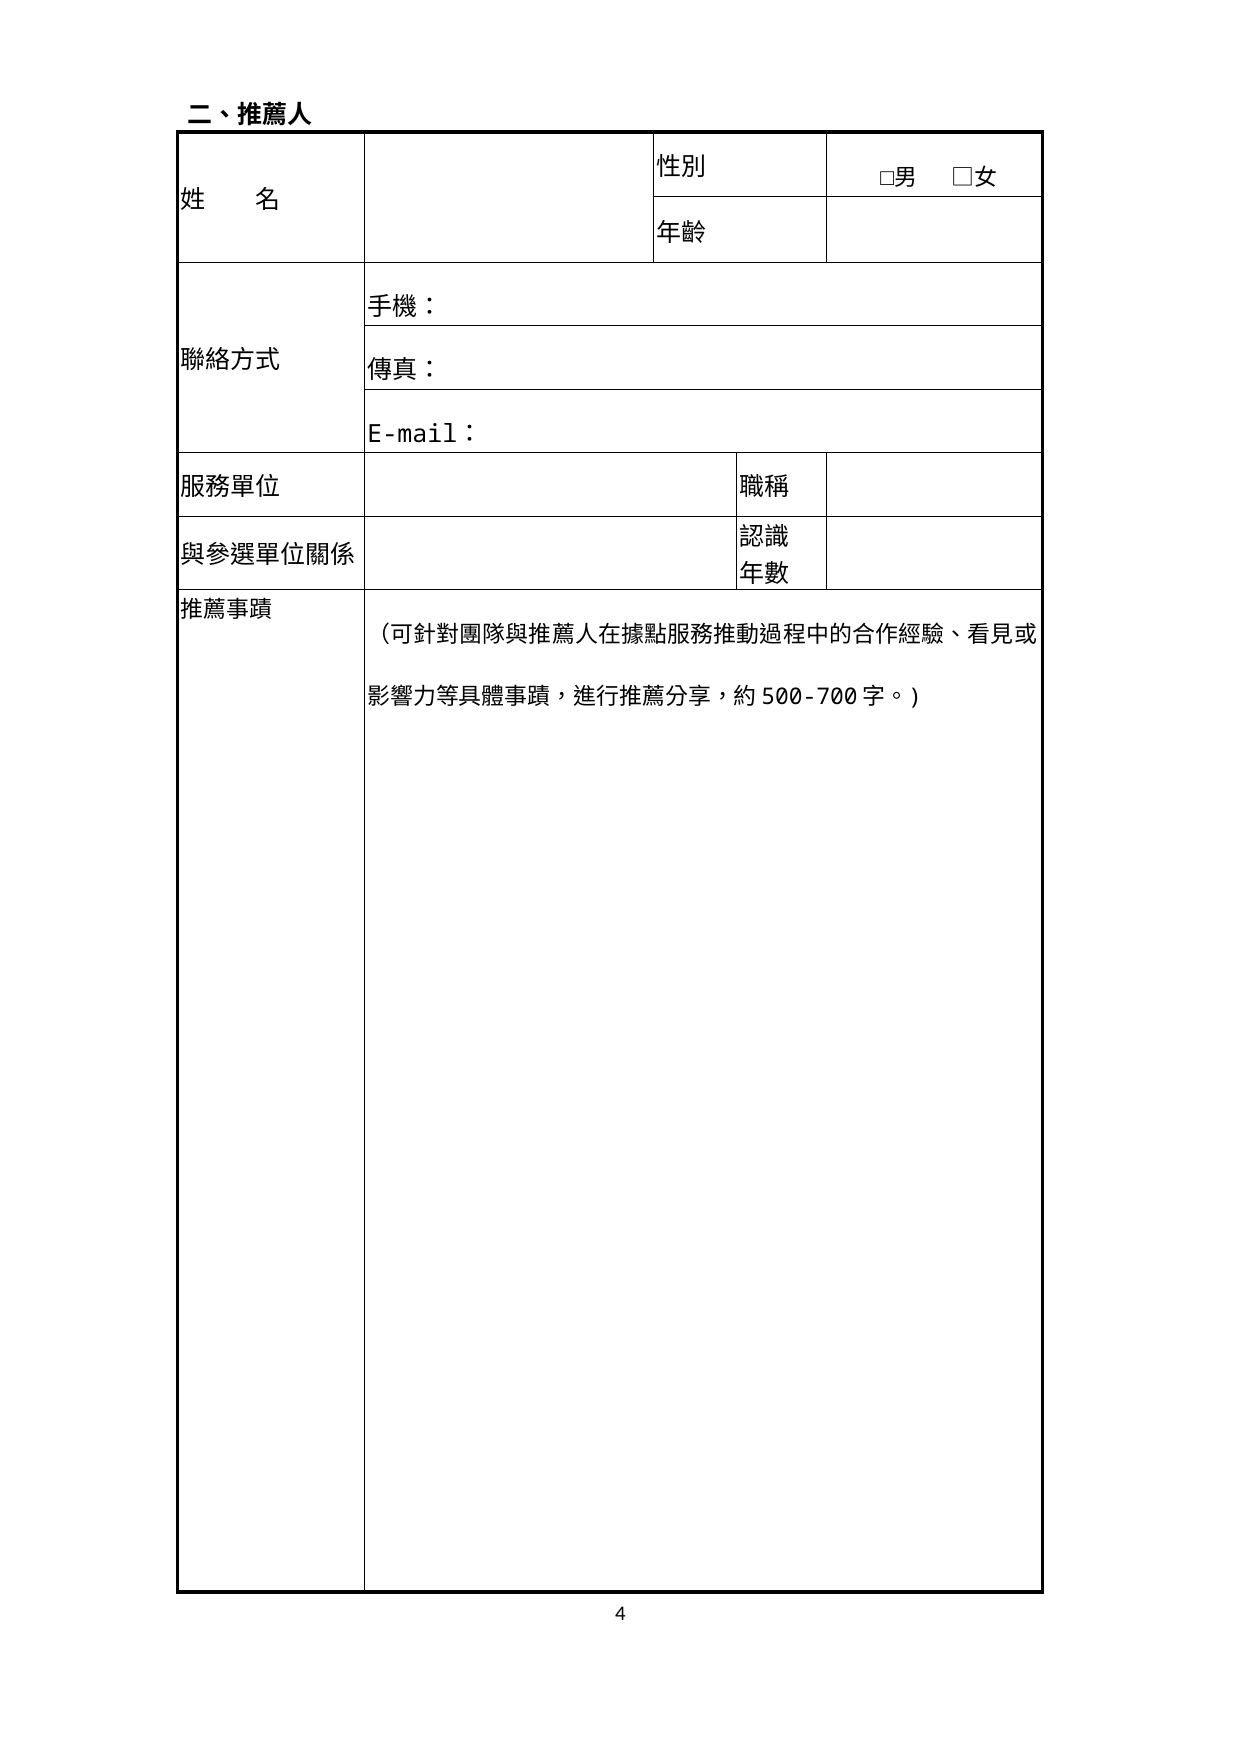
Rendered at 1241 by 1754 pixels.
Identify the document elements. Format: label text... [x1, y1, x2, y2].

table_cell [827, 197, 1041, 262]
table_cell 與參選單位關係 [179, 517, 364, 589]
table_cell [365, 453, 736, 516]
table_header □男 □女 [827, 134, 1041, 196]
table_cell 聯絡方式 [179, 263, 364, 452]
table_cell 年齡 [654, 197, 826, 262]
table_cell 職稱 [737, 453, 826, 516]
table_cell 認識 年數 [737, 517, 826, 589]
table_header [365, 134, 653, 262]
table_header 性別 [654, 134, 826, 196]
table_cell 推薦事蹟 [179, 590, 364, 1590]
text 二、推薦人 [187, 94, 1053, 130]
table_cell 服務單位 [179, 453, 364, 516]
table_cell [365, 517, 736, 589]
table_cell [827, 453, 1041, 516]
table_cell E-mail： [365, 390, 1041, 452]
table_cell 傳真： [365, 326, 1041, 389]
table_cell [827, 517, 1041, 589]
table_cell 手機： [365, 263, 1041, 325]
table_header 姓 名 [179, 134, 364, 262]
table_cell （可針對團隊與推薦人在據點服務推動過程中的合作經驗、看見或影響力等具體事蹟，進行推薦分享，約500-700字。) [365, 590, 1041, 1590]
